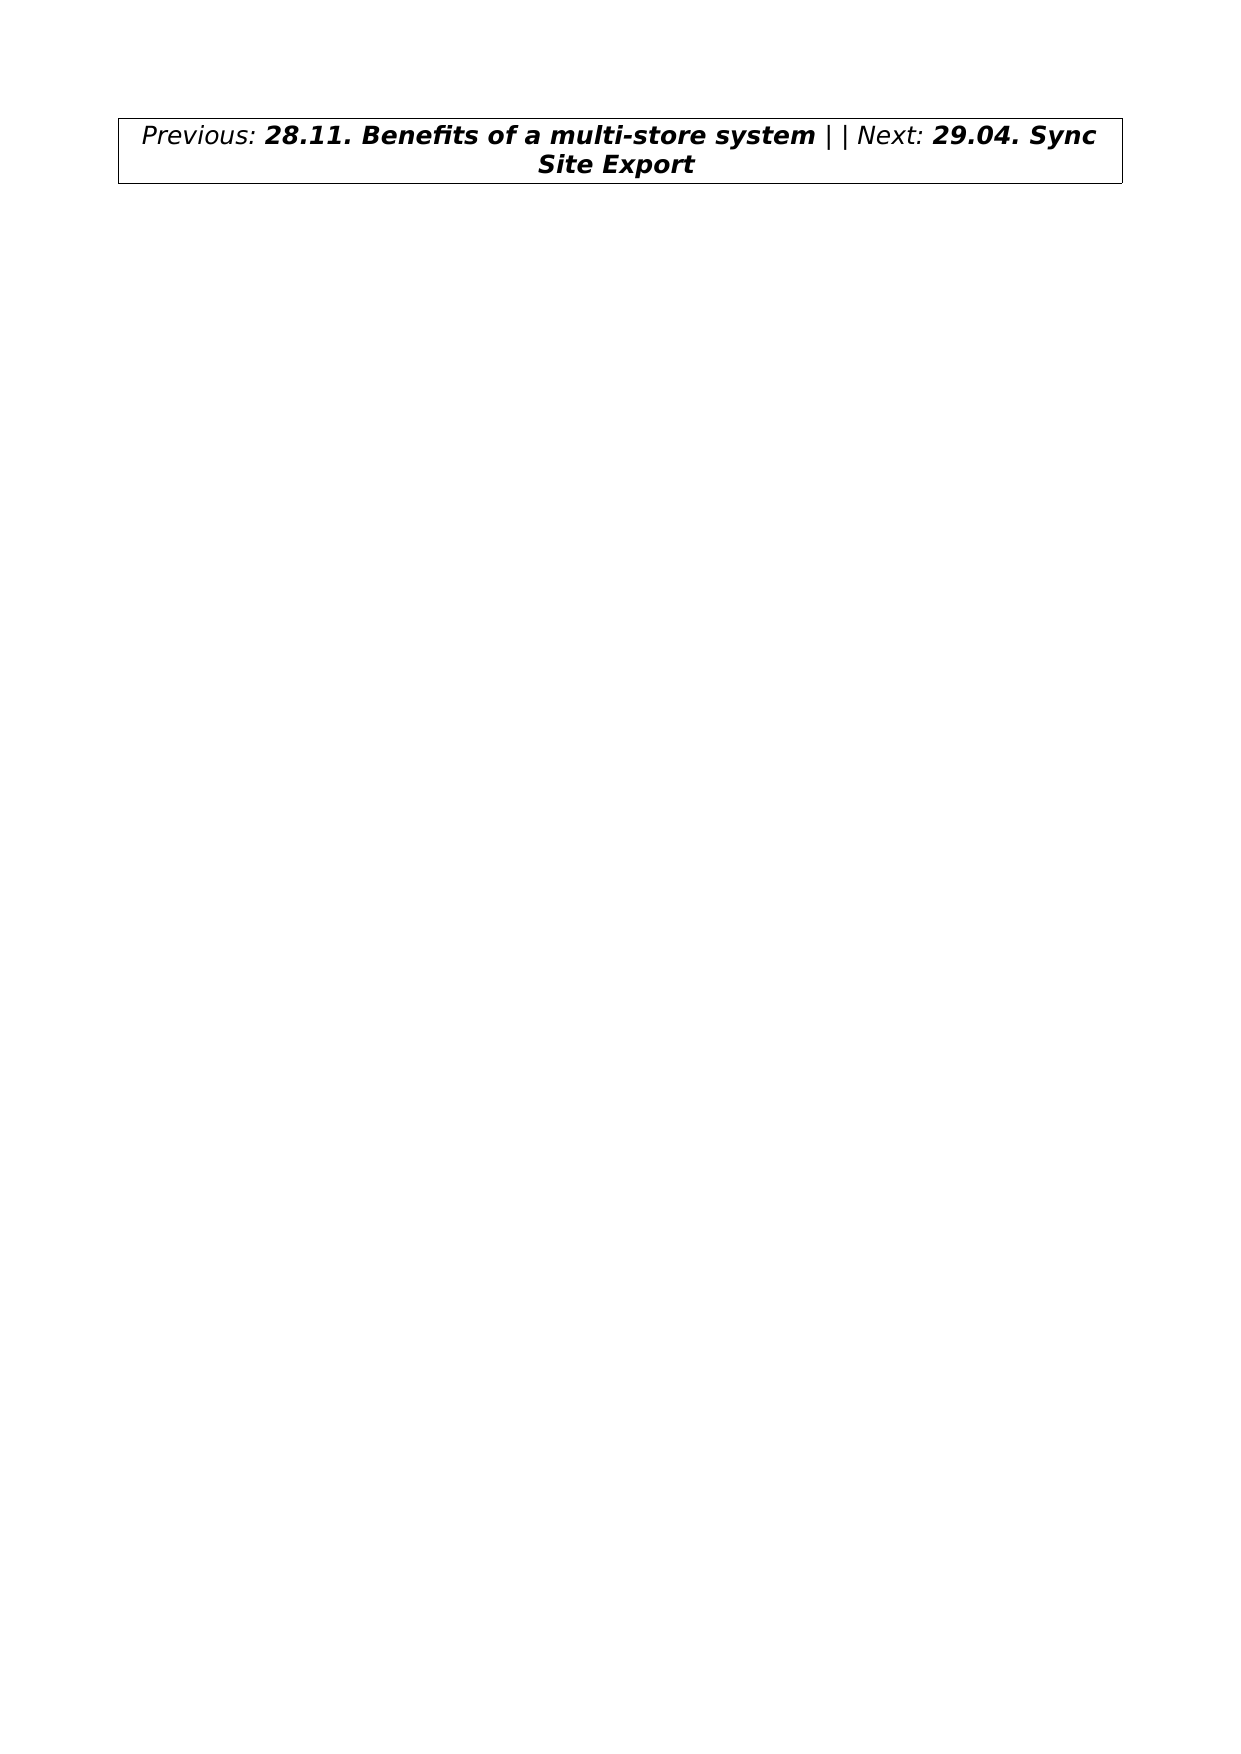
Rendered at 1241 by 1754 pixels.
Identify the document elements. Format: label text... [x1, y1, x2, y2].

table_header Previous: 28.11. Benefits of a multi-store system | | Next: 29.04. Sync Site Export [119, 119, 1122, 182]
